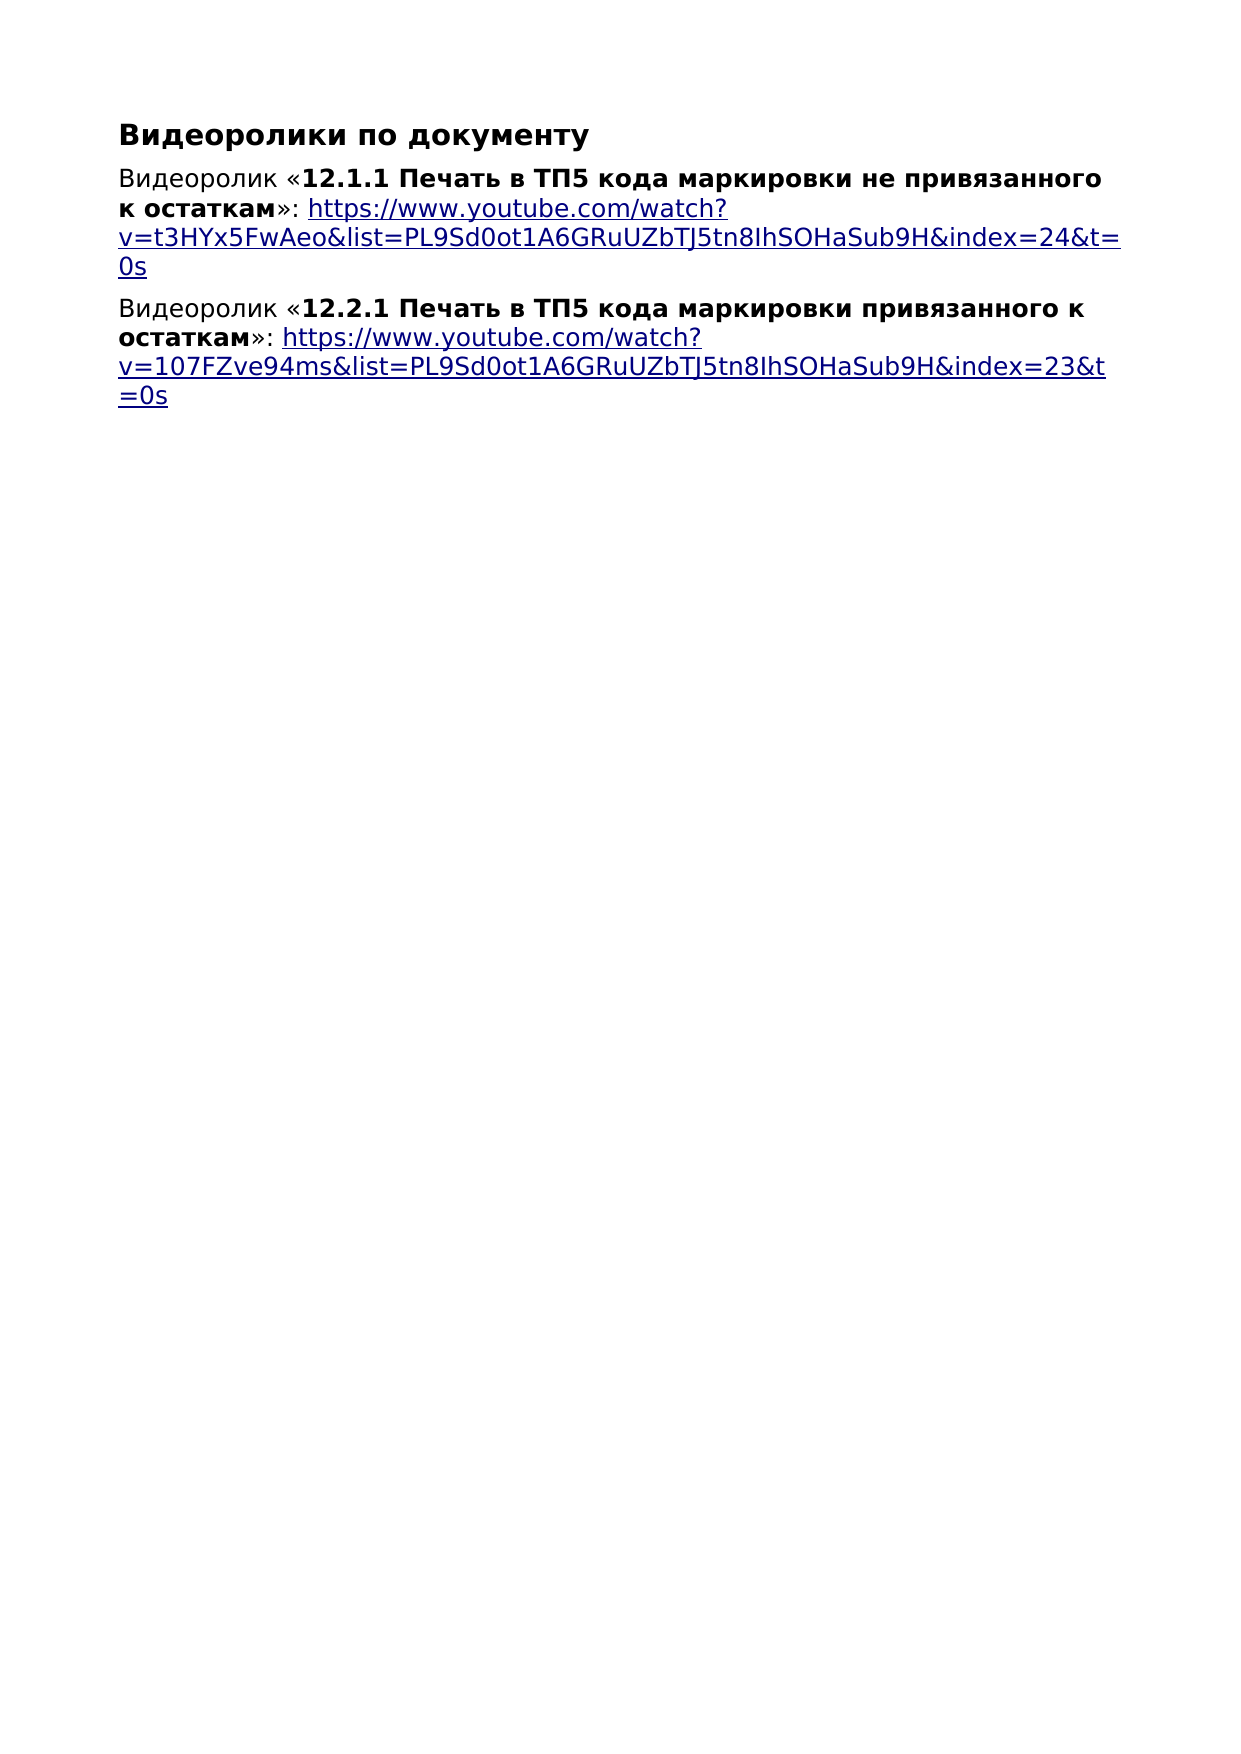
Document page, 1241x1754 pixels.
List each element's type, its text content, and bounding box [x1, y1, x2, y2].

text Видеоролик «12.2.1 Печать в ТП5 кода маркировки привязанного к остаткам»: https://www.youtube.com/watch?v=107FZve94ms&list=PL9Sd0ot1A6GRuUZbTJ5tn8IhSOHaSub9H&index=23&t=0s [118, 294, 1122, 410]
text Видеоролик «12.1.1 Печать в ТП5 кода маркировки не привязанного к остаткам»: https://www.youtube.com/watch?v=t3HYx5FwAeo&list=PL9Sd0ot1A6GRuUZbTJ5tn8IhSOHaSub9H&index=24&t=0s [118, 164, 1122, 281]
subtitle Видеоролики по документу [118, 118, 1122, 152]
